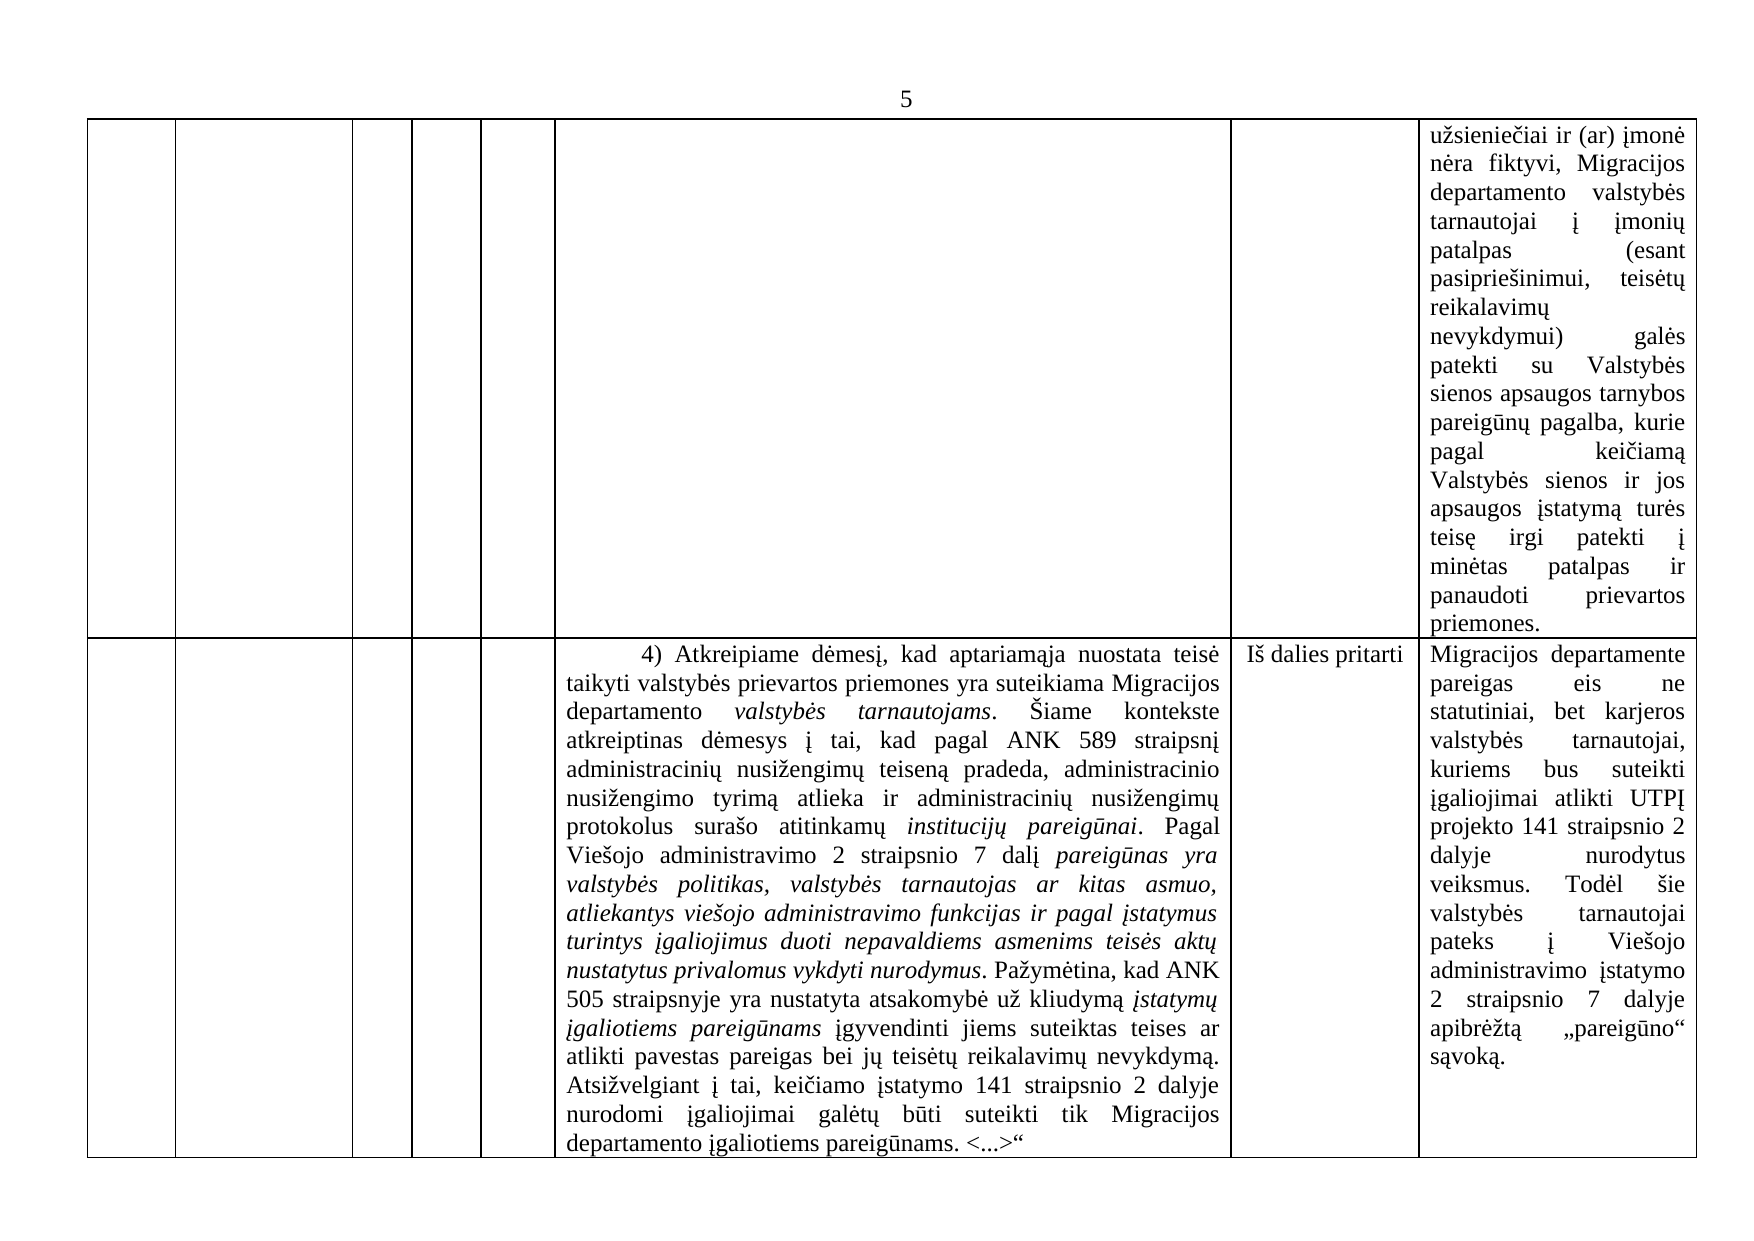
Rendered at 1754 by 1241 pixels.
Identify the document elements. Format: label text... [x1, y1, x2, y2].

table_cell Iš dalies pritarti [1232, 639, 1418, 1156]
table_cell [1232, 120, 1418, 637]
table_cell Migracijos departamente pareigas eis ne statutiniai, bet karjeros valstybės tarnautojai, kuriems bus suteikti įgaliojimai atlikti UTPĮ projekto 141 straipsnio 2 dalyje nurodytus veiksmus. Todėl šie valstybės tarnautojai pateks į Viešojo administravimo įstatymo 2 straipsnio 7 dalyje apibrėžtą „pareigūno“ sąvoką. [1420, 639, 1696, 1156]
table_cell užsieniečiai ir (ar) įmonė nėra fiktyvi, Migracijos departamento valstybės tarnautojai į įmonių patalpas (esant pasipriešinimui, teisėtų reikalavimų nevykdymui) galės patekti su Valstybės sienos apsaugos tarnybos pareigūnų pagalba, kurie pagal keičiamą Valstybės sienos ir jos apsaugos įstatymą turės teisę irgi patekti į minėtas patalpas ir panaudoti prievartos priemones. [1420, 120, 1696, 637]
table_cell [88, 639, 175, 1156]
table_cell [413, 120, 480, 637]
table_cell [176, 639, 352, 1156]
table_cell [556, 120, 1230, 637]
table_cell [413, 639, 480, 1156]
table_cell 4) Atkreipiame dėmesį, kad aptariamąja nuostata teisė taikyti valstybės prievartos priemones yra suteikiama Migracijos departamento valstybės tarnautojams. Šiame kontekste atkreiptinas dėmesys į tai, kad pagal ANK 589 straipsnį administracinių nusižengimų teiseną pradeda, administracinio nusižengimo tyrimą atlieka ir administracinių nusižengimų protokolus surašo atitinkamų institucijų pareigūnai. Pagal Viešojo administravimo 2 straipsnio 7 dalį pareigūnas yra valstybės politikas, valstybės tarnautojas ar kitas asmuo, atliekantys viešojo administravimo funkcijas ir pagal įstatymus turintys įgaliojimus duoti nepavaldiems asmenims teisės aktų nustatytus privalomus vykdyti nurodymus. Pažymėtina, kad ANK 505 straipsnyje yra nustatyta atsakomybė už kliudymą įstatymų įgaliotiems pareigūnams įgyvendinti jiems suteiktas teises ar atlikti pavestas pareigas bei jų teisėtų reikalavimų nevykdymą. Atsižvelgiant į tai, keičiamo įstatymo 141 straipsnio 2 dalyje nurodomi įgaliojimai galėtų būti suteikti tik Migracijos departamento įgaliotiems pareigūnams. <...>“ [556, 639, 1230, 1156]
table_cell [353, 120, 411, 637]
table_cell [88, 120, 175, 637]
table_cell [353, 639, 411, 1156]
table_cell [176, 120, 352, 637]
table_cell [482, 120, 554, 637]
table_cell [482, 639, 554, 1156]
